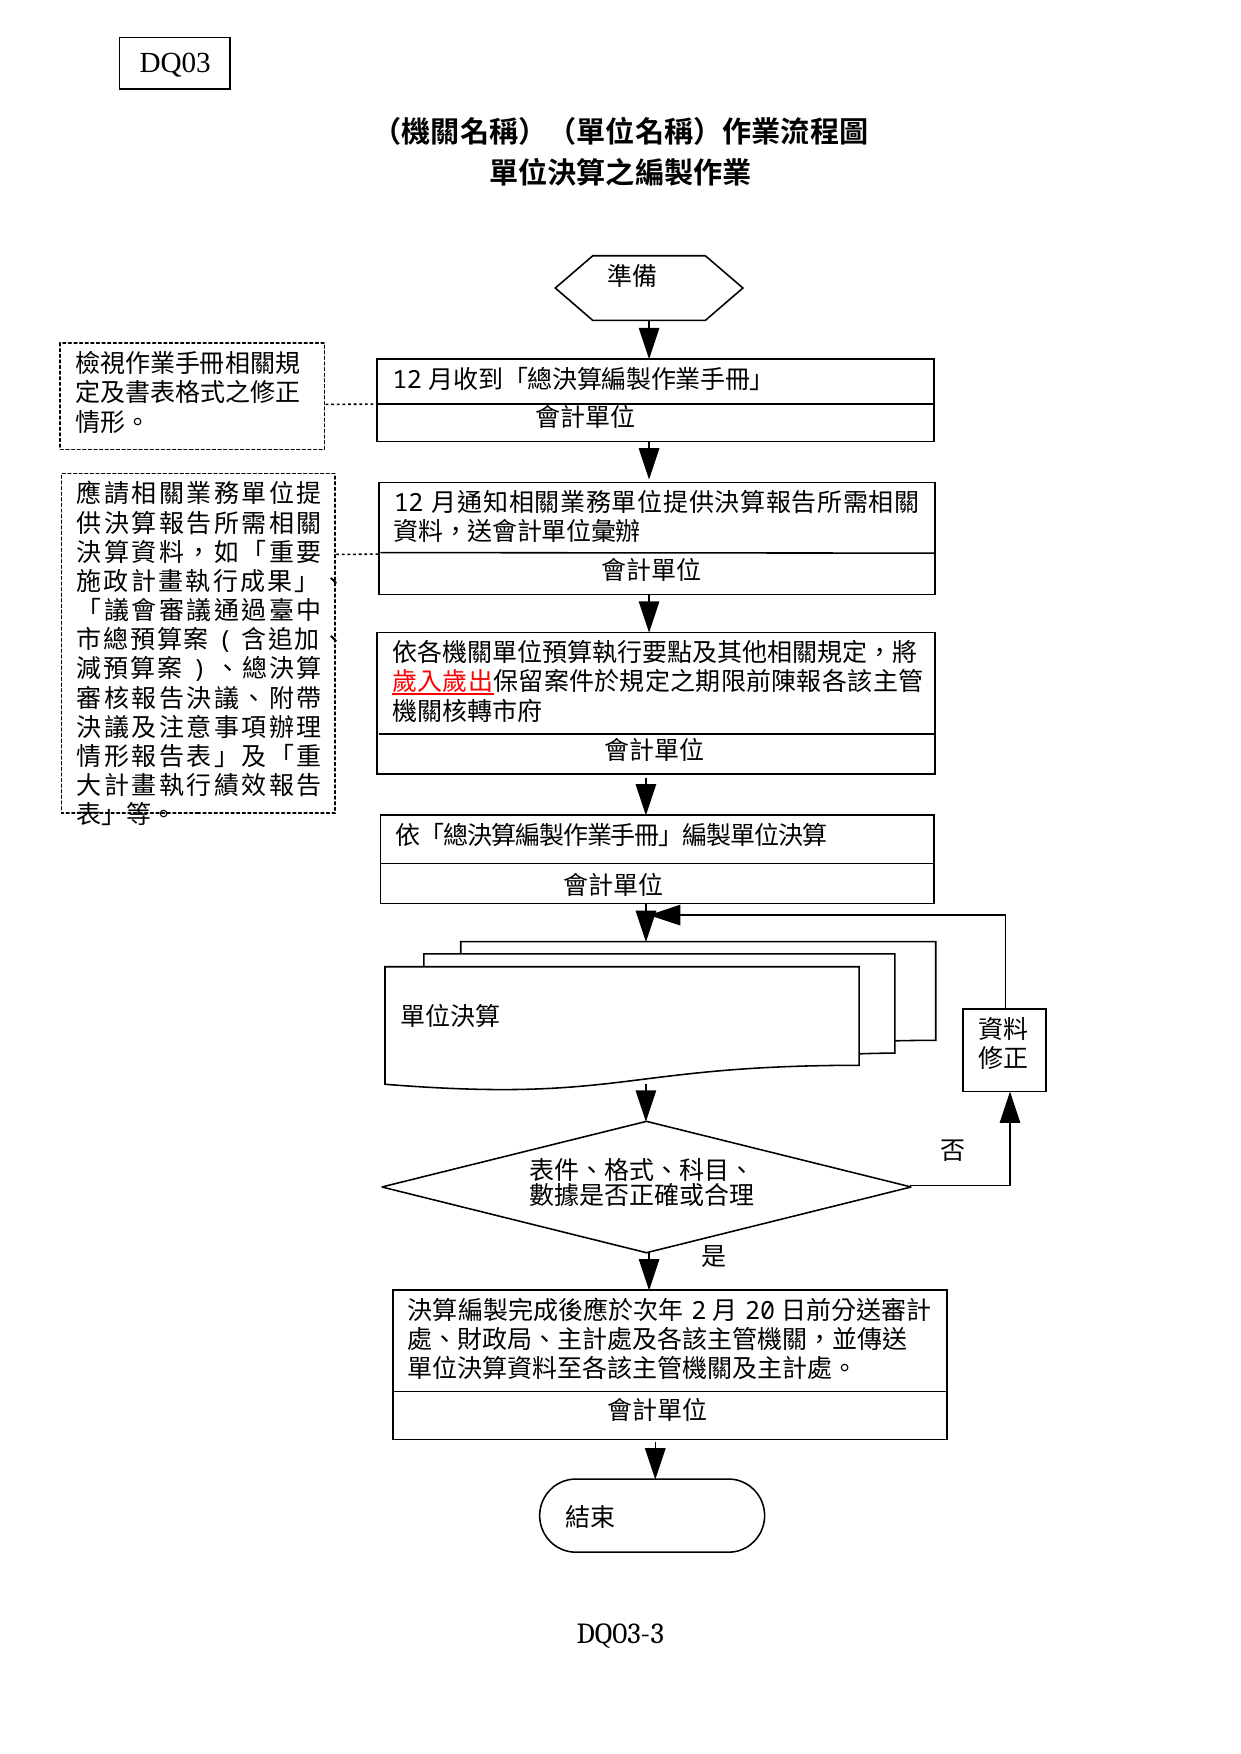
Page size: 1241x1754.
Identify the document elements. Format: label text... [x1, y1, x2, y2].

text 單位決算之編製作業 [118, 151, 1122, 192]
text DQ03 [135, 46, 214, 79]
text [120, 38, 229, 88]
text （機關名稱）（單位名稱）作業流程圖 [118, 88, 1122, 151]
